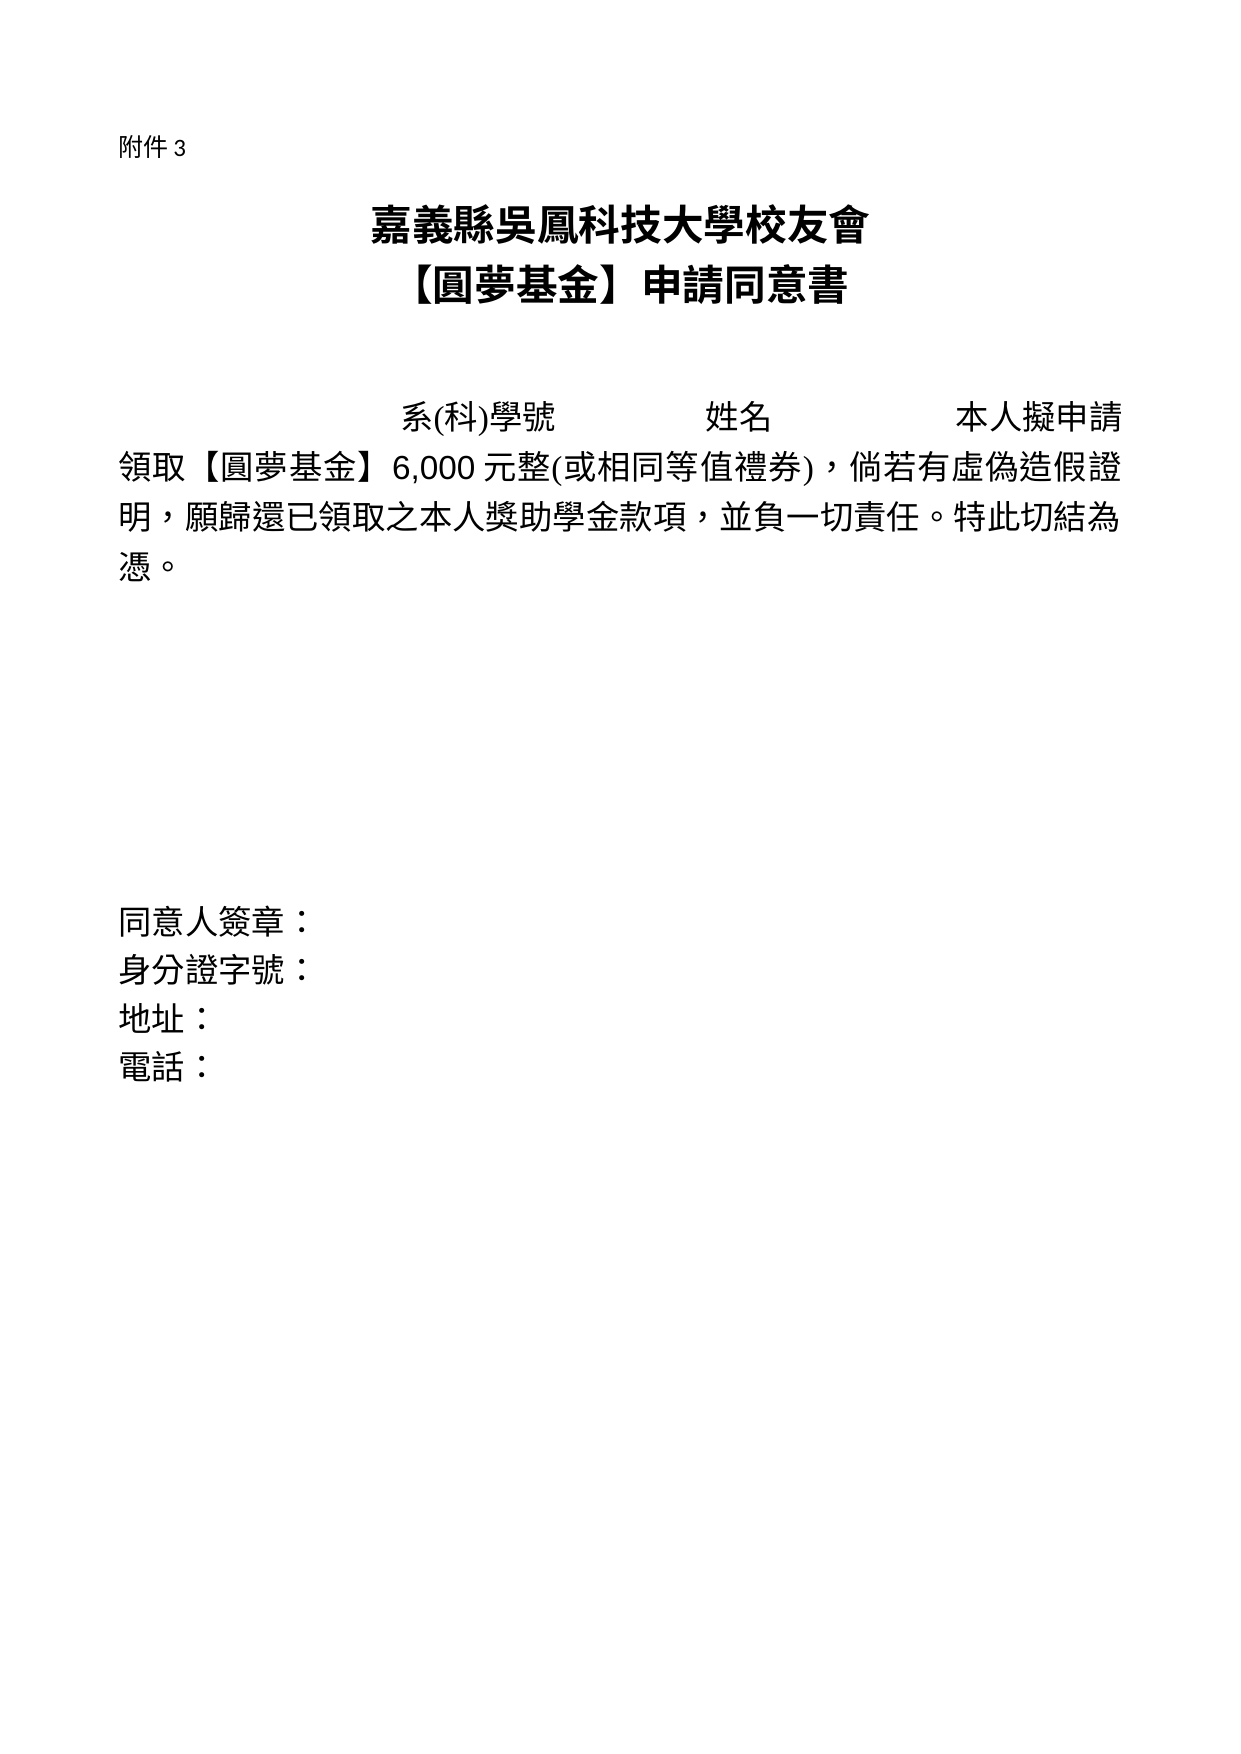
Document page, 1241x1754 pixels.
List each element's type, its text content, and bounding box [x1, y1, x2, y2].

text 電話： [118, 1041, 1122, 1089]
text 系(科)學號 姓名 本人擬申請 [118, 389, 1122, 439]
text 同意人簽章： [118, 896, 1122, 944]
text 身分證字號： [118, 944, 1122, 992]
text 地址： [118, 992, 1122, 1041]
text 嘉義縣吳鳳科技大學校友會 [118, 192, 1122, 252]
text 附件3 [118, 127, 1122, 163]
text 領取【圓夢基金】6,000元整(或相同等值禮券)，倘若有虛偽造假證明，願歸還已領取之本人獎助學金款項，並負一切責任。特此切結為憑。 [118, 439, 1122, 589]
text 【圓夢基金】申請同意書 [118, 252, 1122, 313]
